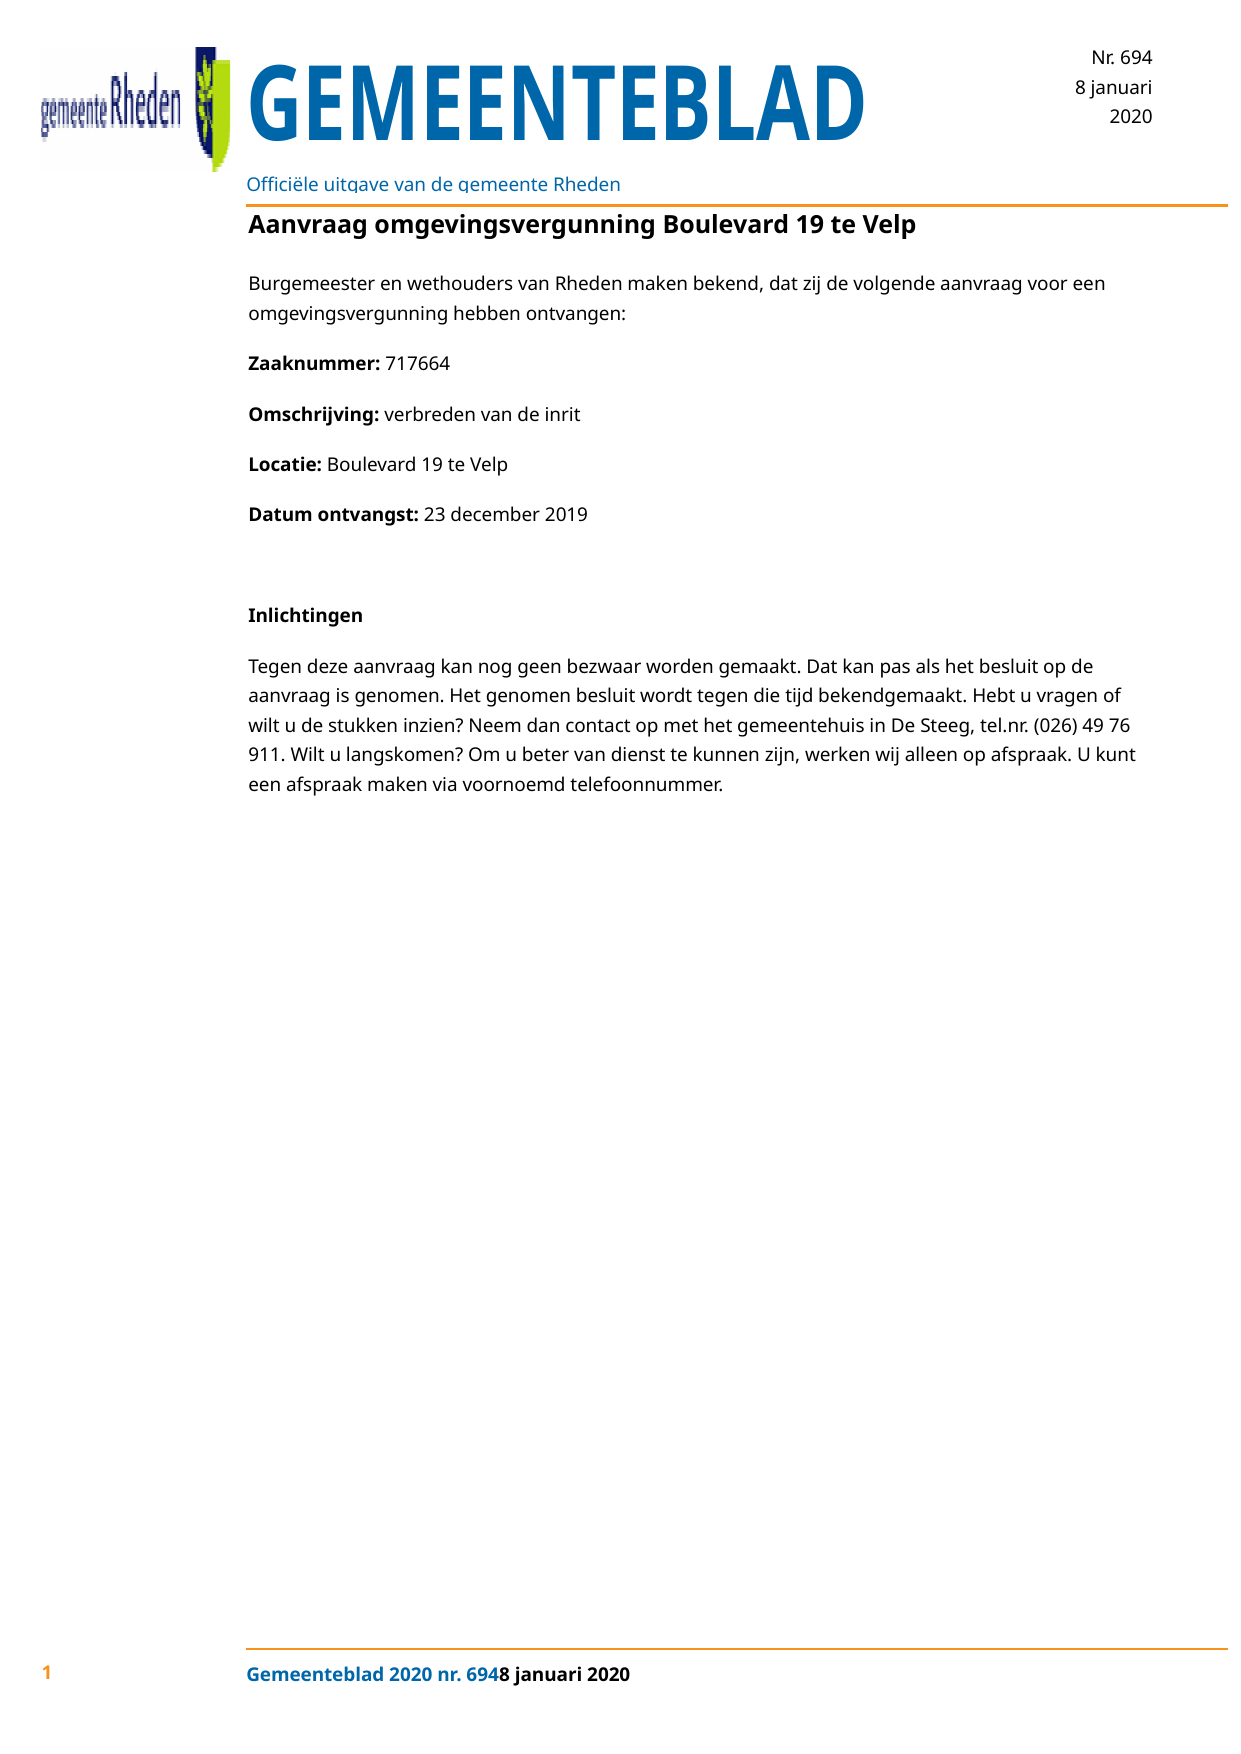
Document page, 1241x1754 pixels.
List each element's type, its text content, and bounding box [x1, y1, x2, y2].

text Aanvraag omgevingsvergunning Boulevard 19 te Velp [248, 207, 1152, 241]
text Tegen deze aanvraag kan nog geen bezwaar worden gemaakt. Dat kan pas als het besluit op de aanvraag is genomen. Het genomen besluit wordt tegen die tijd bekendgemaakt. Hebt u vragen of wilt u de stukken inzien? Neem dan contact op met het gemeentehuis in De Steeg, tel.nr. (026) 49 76 911. Wilt u langskomen? Om u beter van dienst te kunnen zijn, werken wij alleen op afspraak. U kunt een afspraak maken via voornoemd telefoonnummer. [248, 653, 1152, 797]
text Zaaknummer: 717664 [248, 350, 1152, 376]
text Datum ontvangst: 23 december 2019 [248, 502, 1152, 527]
picture [41, 47, 231, 172]
text Burgemeester en wethouders van Rheden maken bekend, dat zij de volgende aanvraag voor een omgevingsvergunning hebben ontvangen: [248, 270, 1152, 326]
text Inlichtingen [248, 602, 1152, 628]
text Omschrijving: verbreden van de inrit [248, 401, 1152, 426]
text Locatie: Boulevard 19 te Velp [248, 451, 1152, 477]
